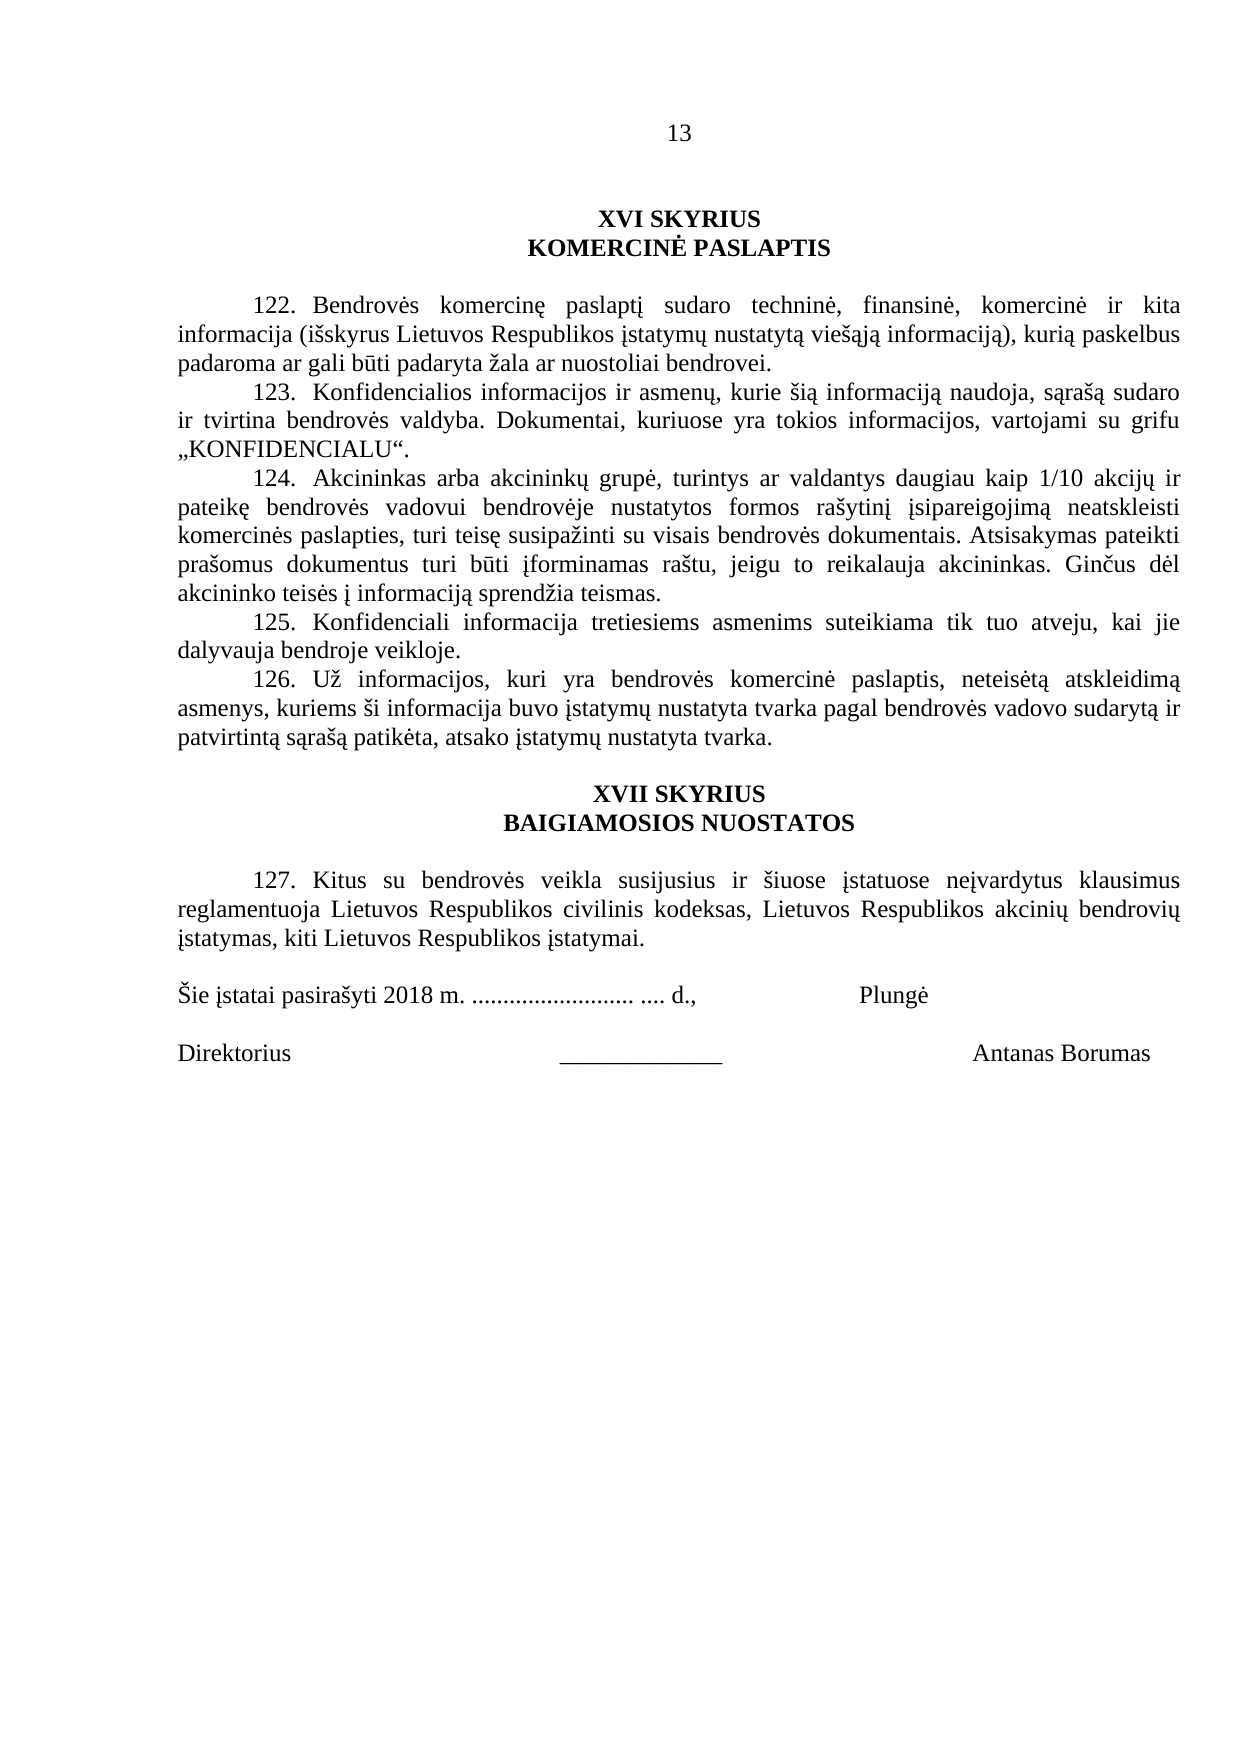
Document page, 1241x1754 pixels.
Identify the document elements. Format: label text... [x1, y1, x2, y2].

text KOMERCINĖ PASLAPTIS [177, 233, 1181, 262]
text 124. Akcininkas arba akcininkų grupė, turintys ar valdantys daugiau kaip 1/10 akcijų ir pateikę bendrovės vadovui bendrovėje nustatytos formos rašytinį įsipareigojimą neatskleisti komercinės paslapties, turi teisę susipažinti su visais bendrovės dokumentais. Atsisakymas pateikti prašomus dokumentus turi būti įforminamas raštu, jeigu to reikalauja akcininkas. Ginčus dėl akcininko teisės į informaciją sprendžia teismas. [177, 463, 1181, 607]
text XVII SKYRIUS [177, 779, 1181, 808]
text 126. Už informacijos, kuri yra bendrovės komercinė paslaptis, neteisėtą atskleidimą asmenys, kuriems ši informacija buvo įstatymų nustatyta tvarka pagal bendrovės vadovo sudarytą ir patvirtintą sąrašą patikėta, atsako įstatymų nustatyta tvarka. [177, 664, 1181, 751]
text 127. Kitus su bendrovės veikla susijusius ir šiuose įstatuose neįvardytus klausimus reglamentuoja Lietuvos Respublikos civilinis kodeksas, Lietuvos Respublikos akcinių bendrovių įstatymas, kiti Lietuvos Respublikos įstatymai. [177, 866, 1181, 952]
text Šie įstatai pasirašyti 2018 m. .......................... .... d., Plungė [177, 981, 1181, 1009]
text 122. Bendrovės komercinę paslaptį sudaro techninė, finansinė, komercinė ir kita informacija (išskyrus Lietuvos Respublikos įstatymų nustatytą viešąją informaciją), kurią paskelbus padaroma ar gali būti padaryta žala ar nuostoliai bendrovei. [177, 291, 1181, 377]
text Direktorius _____________ Antanas Borumas [177, 1038, 1181, 1067]
text 125. Konfidenciali informacija tretiesiems asmenims suteikiama tik tuo atveju, kai jie dalyvauja bendroje veikloje. [177, 607, 1181, 664]
text 123. Konfidencialios informacijos ir asmenų, kurie šią informaciją naudoja, sąrašą sudaro ir tvirtina bendrovės valdyba. Dokumentai, kuriuose yra tokios informacijos, vartojami su grifu „KONFIDENCIALU“. [177, 377, 1181, 463]
text BAIGIAMOSIOS NUOSTATOS [177, 808, 1181, 837]
text XVI SKYRIUS [177, 204, 1181, 233]
